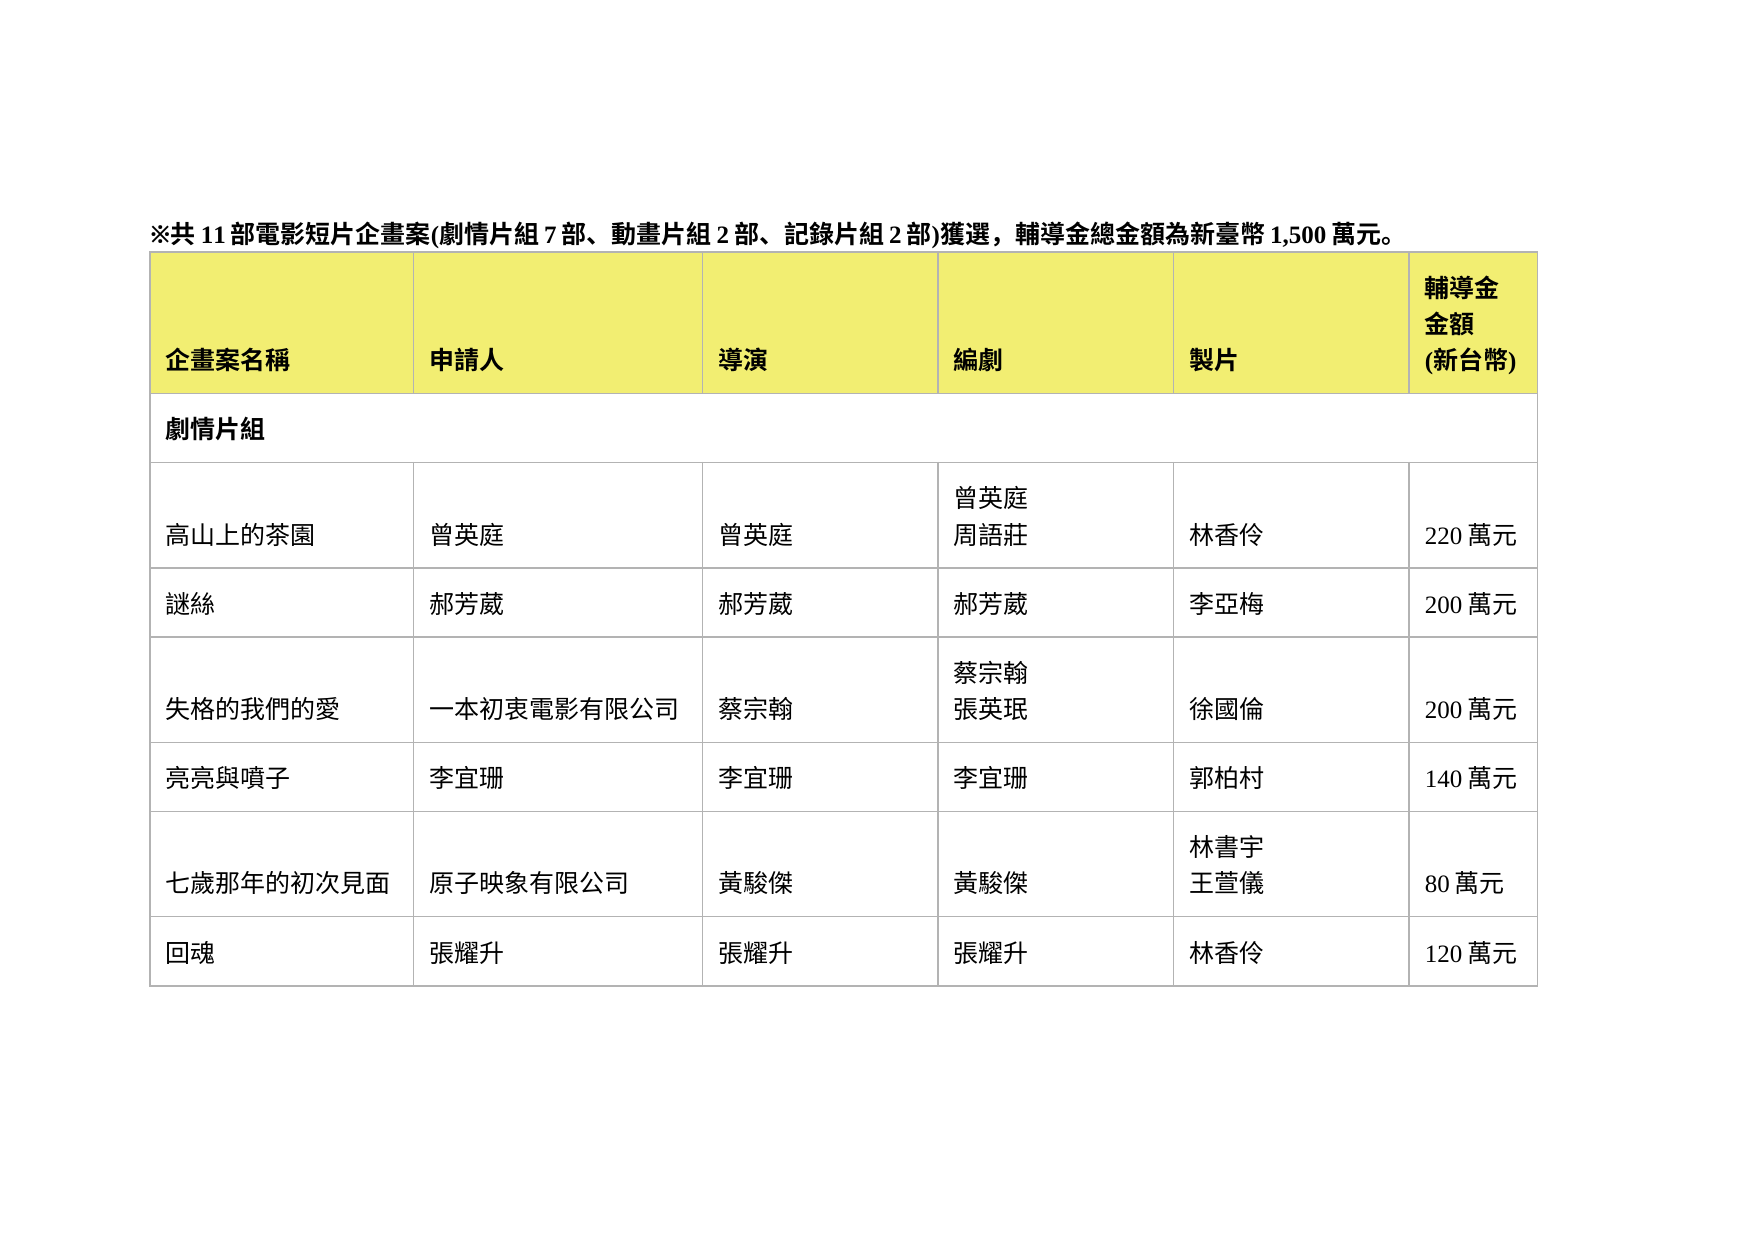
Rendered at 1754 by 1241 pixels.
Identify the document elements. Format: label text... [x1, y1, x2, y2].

table_cell 郝芳葳 [939, 569, 1173, 636]
text ※共11部電影短片企畫案(劇情片組7部、動畫片組2部、記錄片組2部)獲選，輔導金總金額為新臺幣1,500萬元。 [150, 215, 1604, 251]
table_cell 80萬元 [1410, 812, 1537, 916]
table_cell 高山上的茶園 [151, 463, 413, 567]
table_header 導演 [703, 253, 937, 393]
table_cell 七歲那年的初次見面 [151, 812, 413, 916]
table_cell 郝芳葳 [703, 569, 937, 636]
table_cell 張耀升 [703, 917, 937, 985]
table_cell 曾英庭 周語莊 [939, 463, 1173, 567]
table_cell 李亞梅 [1174, 569, 1408, 636]
table_cell 140萬元 [1410, 743, 1537, 811]
table_cell 林香伶 [1174, 463, 1408, 567]
table_cell 郭柏村 [1174, 743, 1408, 811]
table_cell 200萬元 [1410, 569, 1537, 636]
table_header 輔導金金額 (新台幣) [1410, 253, 1537, 393]
table_cell 林香伶 [1174, 917, 1408, 985]
table_cell 200萬元 [1410, 638, 1537, 741]
table_cell 黃駿傑 [939, 812, 1173, 916]
table_cell 220萬元 [1410, 463, 1537, 567]
table_cell 失格的我們的愛 [151, 638, 413, 741]
table_cell 亮亮與噴子 [151, 743, 413, 811]
table_cell 李宜珊 [939, 743, 1173, 811]
table_cell 一本初衷電影有限公司 [414, 638, 702, 741]
table_header 製片 [1174, 253, 1408, 393]
table_cell 徐國倫 [1174, 638, 1408, 741]
table_cell 李宜珊 [414, 743, 702, 811]
table_cell 曾英庭 [703, 463, 937, 567]
table_cell 回魂 [151, 917, 413, 985]
table_cell 林書宇 王萱儀 [1174, 812, 1408, 916]
table_cell 曾英庭 [414, 463, 702, 567]
table_cell 劇情片組 [151, 394, 1537, 462]
table_cell 120萬元 [1410, 917, 1537, 985]
table_header 編劇 [939, 253, 1173, 393]
table_cell 原子映象有限公司 [414, 812, 702, 916]
table_cell 謎絲 [151, 569, 413, 636]
table_header 申請人 [414, 253, 702, 393]
table_header 企畫案名稱 [151, 253, 413, 393]
table_cell 張耀升 [939, 917, 1173, 985]
table_cell 蔡宗翰 張英珉 [939, 638, 1173, 741]
table_cell 張耀升 [414, 917, 702, 985]
table_cell 黃駿傑 [703, 812, 937, 916]
table_cell 郝芳葳 [414, 569, 702, 636]
table_cell 李宜珊 [703, 743, 937, 811]
table_cell 蔡宗翰 [703, 638, 937, 741]
